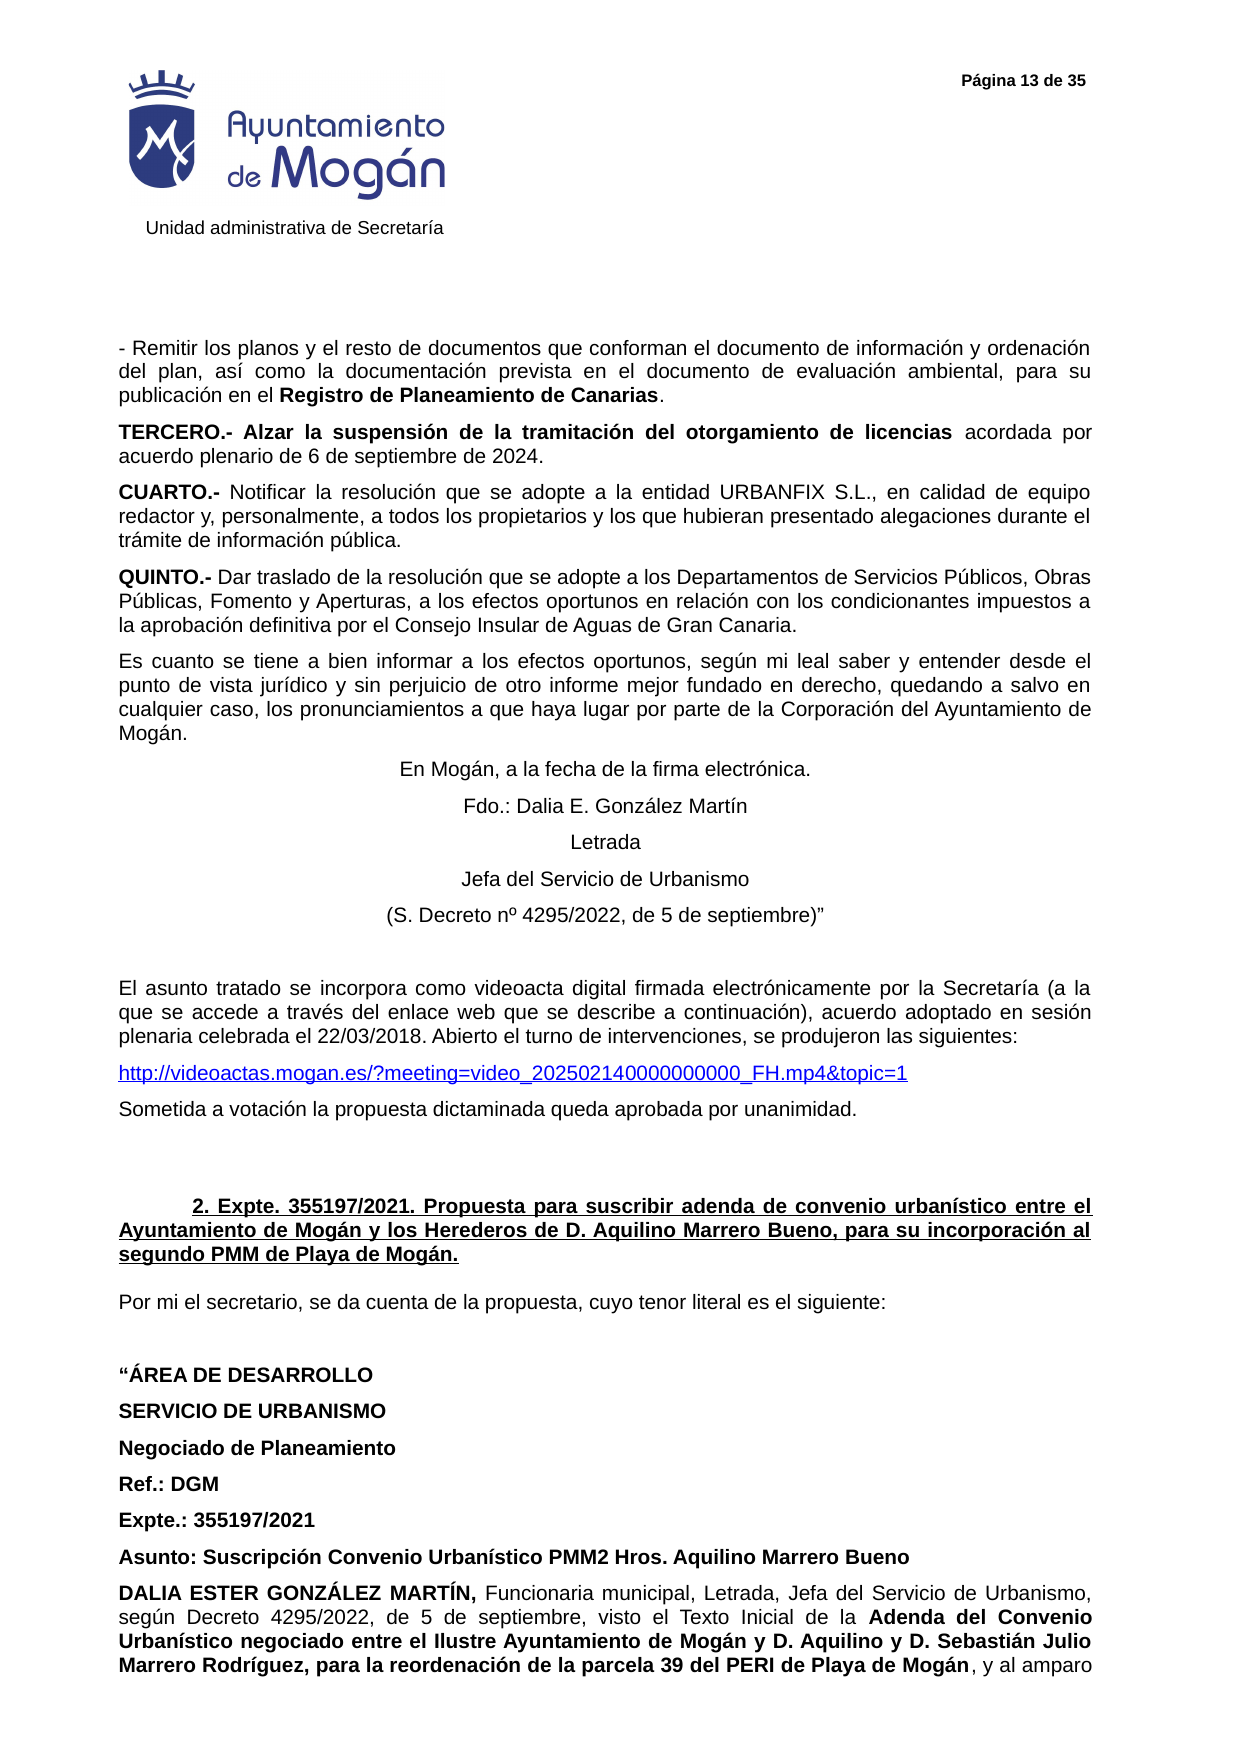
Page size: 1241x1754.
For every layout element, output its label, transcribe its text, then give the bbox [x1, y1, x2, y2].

text En Mogán, a la fecha de la firma electrónica. [118, 757, 1092, 781]
text Asunto: Suscripción Convenio Urbanístico PMM2 Hros. Aquilino Marrero Bueno [118, 1545, 1092, 1569]
text El asunto tratado se incorpora como videoacta digital firmada electrónicamente por la Secretaría (a la que se accede a través del enlace web que se describe a continuación), acuerdo adoptado en sesión plenaria celebrada el 22/03/2018. Abierto el turno de intervenciones, se produjeron las siguientes: [118, 976, 1092, 1048]
text Letrada [118, 830, 1092, 854]
text “ÁREA DE DESARROLLO [118, 1362, 1092, 1386]
text - Remitir los planos y el resto de documentos que conforman el documento de información y ordenación del plan, así como la documentación prevista en el documento de evaluación ambiental, para su publicación en el Registro de Planeamiento de Canarias. [118, 335, 1092, 407]
text http://videoactas.mogan.es/?meeting=video_202502140000000000_FH.mp4&topic=1 [118, 1060, 1092, 1084]
picture [128, 70, 445, 206]
text (S. Decreto nº 4295/2022, de 5 de septiembre)” [118, 903, 1092, 927]
text DALIA ESTER GONZÁLEZ MARTÍN, Funcionaria municipal, Letrada, Jefa del Servicio de Urbanismo, según Decreto 4295/2022, de 5 de septiembre, visto el Texto Inicial de la Adenda del Convenio Urbanístico negociado entre el Ilustre Ayuntamiento de Mogán y D. Aquilino y D. Sebastián Julio Marrero Rodríguez, para la reordenación de la parcela 39 del PERI de Playa de Mogán, y al amparo [118, 1581, 1092, 1677]
text Es cuanto se tiene a bien informar a los efectos oportunos, según mi leal saber y entender desde el punto de vista jurídico y sin perjuicio de otro informe mejor fundado en derecho, quedando a salvo en cualquier caso, los pronunciamientos a que haya lugar por parte de la Corporación del Ayuntamiento de Mogán. [118, 649, 1092, 745]
text Expte.: 355197/2021 [118, 1508, 1092, 1532]
text Negociado de Planeamiento [118, 1435, 1092, 1459]
text Jefa del Servicio de Urbanismo [118, 867, 1092, 891]
text Por mi el secretario, se da cuenta de la propuesta, cuyo tenor literal es el siguiente: [118, 1289, 1092, 1313]
text Ref.: DGM [118, 1472, 1092, 1496]
text TERCERO.- Alzar la suspensión de la tramitación del otorgamiento de licencias acordada por acuerdo plenario de 6 de septiembre de 2024. [118, 420, 1092, 468]
text Fdo.: Dalia E. González Martín [118, 794, 1092, 818]
text CUARTO.- Notificar la resolución que se adopte a la entidad URBANFIX S.L., en calidad de equipo redactor y, personalmente, a todos los propietarios y los que hubieran presentado alegaciones durante el trámite de información pública. [118, 480, 1092, 552]
text Sometida a votación la propuesta dictaminada queda aprobada por unanimidad. [118, 1097, 1092, 1121]
text 2. Expte. 355197/2021. Propuesta para suscribir adenda de convenio urbanístico entre el Ayuntamiento de Mogán y los Herederos de D. Aquilino Marrero Bueno, para su incorporación al segundo PMM de Playa de Mogán. [118, 1194, 1092, 1266]
text QUINTO.- Dar traslado de la resolución que se adopte a los Departamentos de Servicios Públicos, Obras Públicas, Fomento y Aperturas, a los efectos oportunos en relación con los condicionantes impuestos a la aprobación definitiva por el Consejo Insular de Aguas de Gran Canaria. [118, 564, 1092, 636]
text SERVICIO DE URBANISMO [118, 1399, 1092, 1423]
